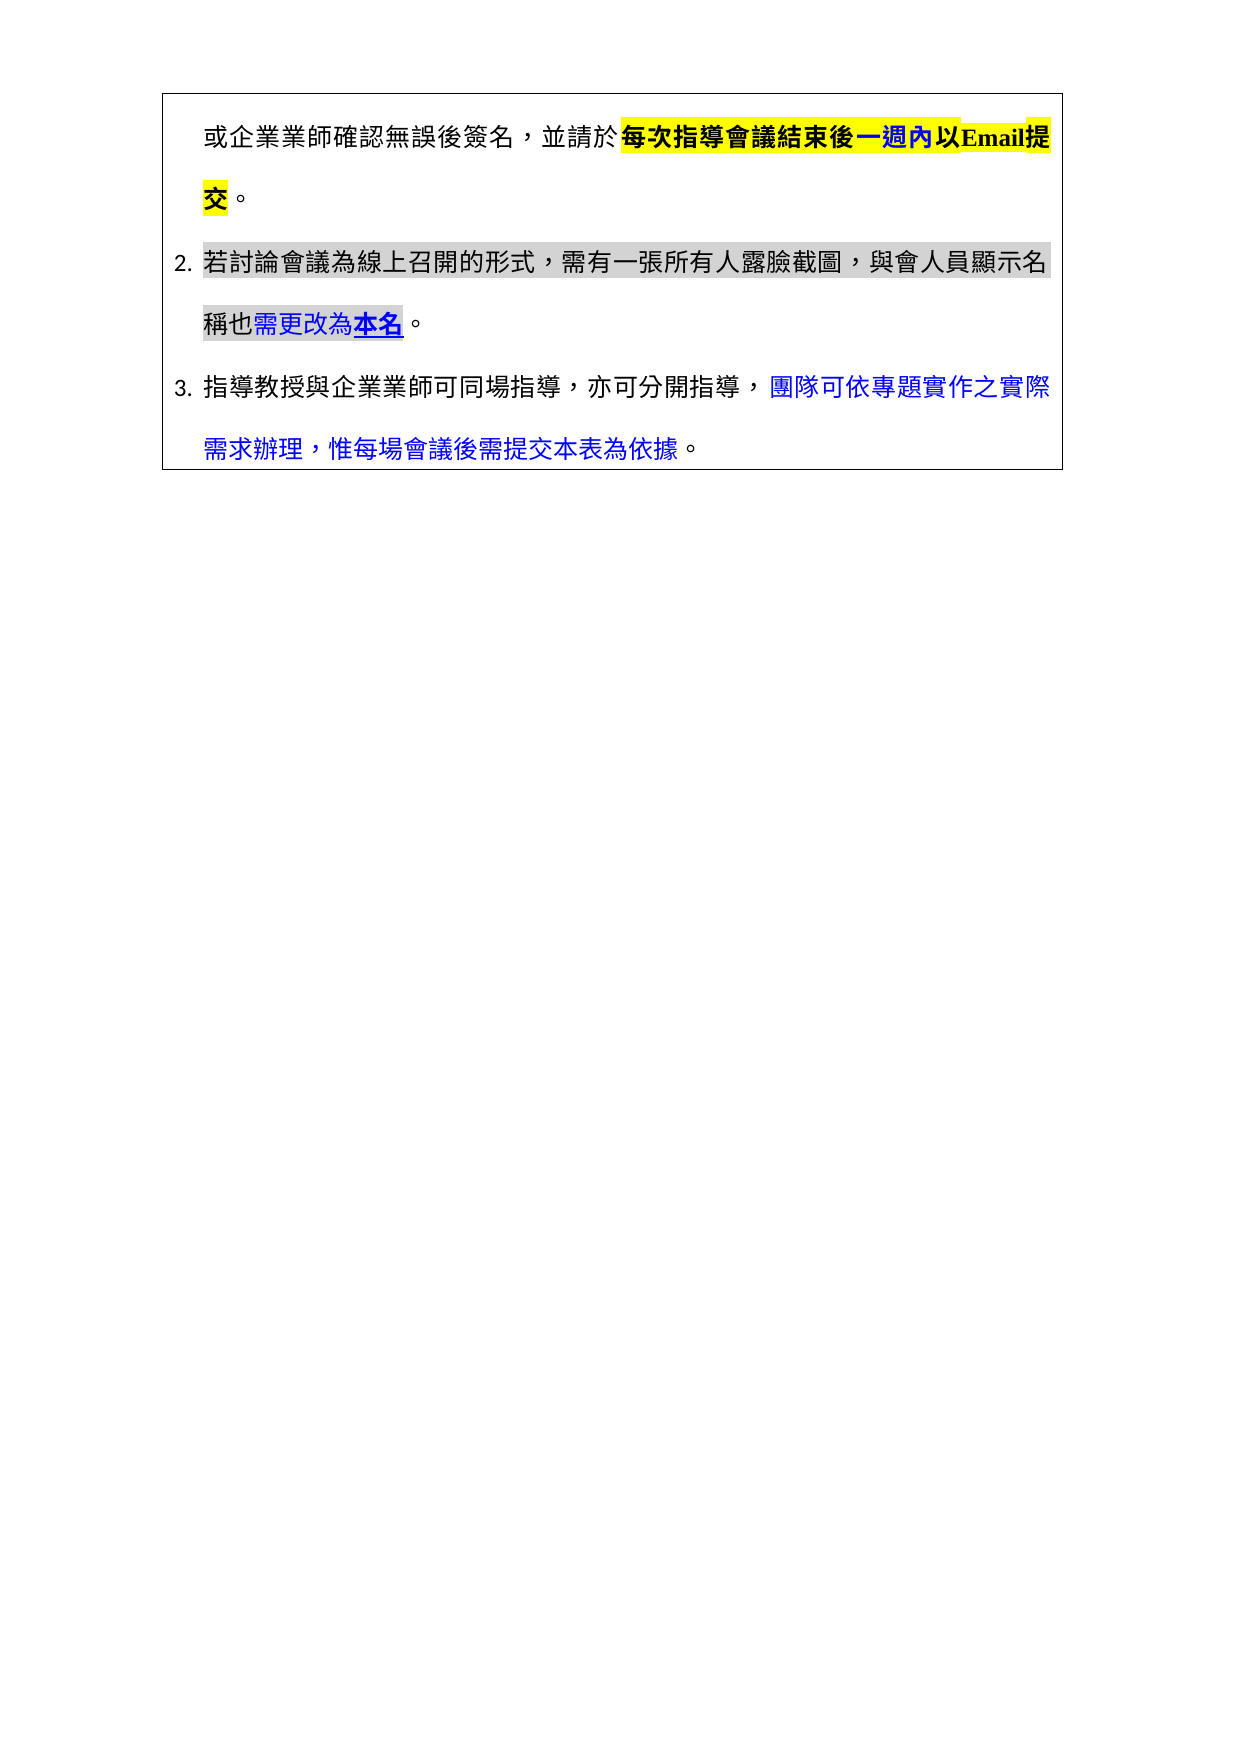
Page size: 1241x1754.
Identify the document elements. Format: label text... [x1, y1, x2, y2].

table_cell 或企業業師確認無誤後簽名，並請於每次指導會議結束後一週內以Email提交。 若討論會議為線上召開的形式，需有一張所有人露臉截圖，與會人員顯示名稱也需更改為本名。 指導教授與企業業師可同場指導，亦可分開指導，團隊可依專題實作之實際需求辦理，惟每場會議後需提交本表為依據。 [163, 94, 1062, 469]
